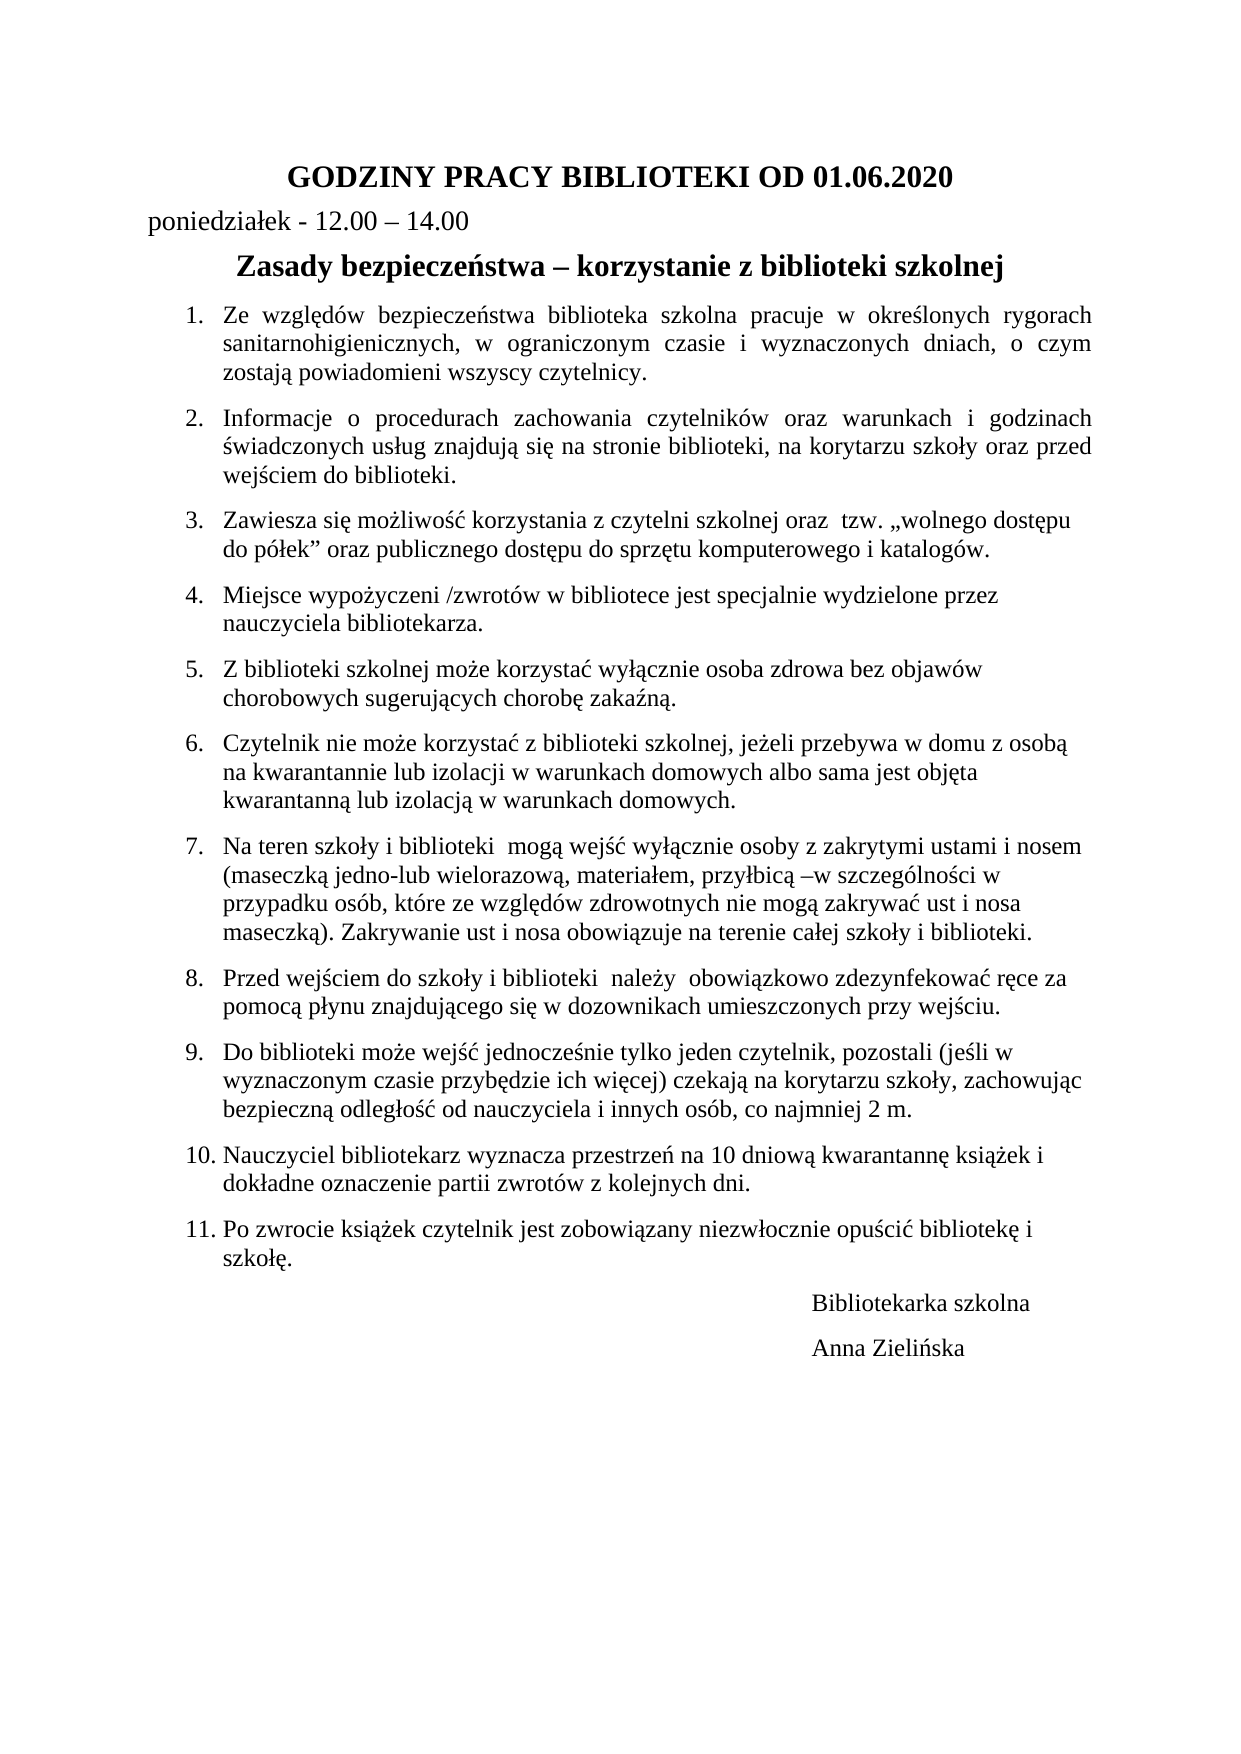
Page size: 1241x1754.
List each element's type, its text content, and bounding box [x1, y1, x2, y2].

list Nauczyciel bibliotekarz wyznacza przestrzeń na 10 dniową kwarantannę książek i dokładne oznaczenie partii zwrotów z kolejnych dni. [185, 1140, 1093, 1197]
list Informacje o procedurach zachowania czytelników oraz warunkach i godzinach świadczonych usług znajdują się na stronie biblioteki, na korytarzu szkoły oraz przed wejściem do biblioteki. [185, 403, 1093, 489]
list Z biblioteki szkolnej może korzystać wyłącznie osoba zdrowa bez objawów chorobowych sugerujących chorobę zakaźną. [185, 654, 1093, 711]
list Miejsce wypożyczeni /zwrotów w bibliotece jest specjalnie wydzielone przez nauczyciela bibliotekarza. [185, 580, 1093, 637]
text GODZINY PRACY BIBLIOTEKI OD 01.06.2020 [148, 158, 1093, 194]
list Do biblioteki może wejść jednocześnie tylko jeden czytelnik, pozostali (jeśli w wyznaczonym czasie przybędzie ich więcej) czekają na korytarzu szkoły, zachowując bezpieczną odległość od nauczyciela i innych osób, co najmniej 2 m. [185, 1037, 1093, 1123]
list Po zwrocie książek czytelnik jest zobowiązany niezwłocznie opuścić bibliotekę i szkołę. [185, 1214, 1093, 1271]
text Anna Zielińska [811, 1333, 1093, 1362]
list Ze względów bezpieczeństwa biblioteka szkolna pracuje w określonych rygorach sanitarnohigienicznych, w ograniczonym czasie i wyznaczonych dniach, o czym zostają powiadomieni wszyscy czytelnicy. [185, 300, 1093, 386]
list Zawiesza się możliwość korzystania z czytelni szkolnej oraz tzw. „wolnego dostępu do półek” oraz publicznego dostępu do sprzętu komputerowego i katalogów. [185, 506, 1093, 563]
text poniedziałek - 12.00 – 14.00 [148, 204, 1093, 237]
list Czytelnik nie może korzystać z biblioteki szkolnej, jeżeli przebywa w domu z osobą na kwarantannie lub izolacji w warunkach domowych albo sama jest objęta kwarantanną lub izolacją w warunkach domowych. [185, 728, 1093, 814]
text Bibliotekarka szkolna [811, 1288, 1093, 1317]
text Zasady bezpieczeństwa – korzystanie z biblioteki szkolnej [148, 247, 1093, 283]
list Na teren szkoły i biblioteki mogą wejść wyłącznie osoby z zakrytymi ustami i nosem (maseczką jedno-lub wielorazową, materiałem, przyłbicą –w szczególności w przypadku osób, które ze względów zdrowotnych nie mogą zakrywać ust i nosa maseczką). Zakrywanie ust i nosa obowiązuje na terenie całej szkoły i biblioteki. [185, 831, 1093, 946]
list Przed wejściem do szkoły i biblioteki należy obowiązkowo zdezynfekować ręce za pomocą płynu znajdującego się w dozownikach umieszczonych przy wejściu. [185, 963, 1093, 1020]
